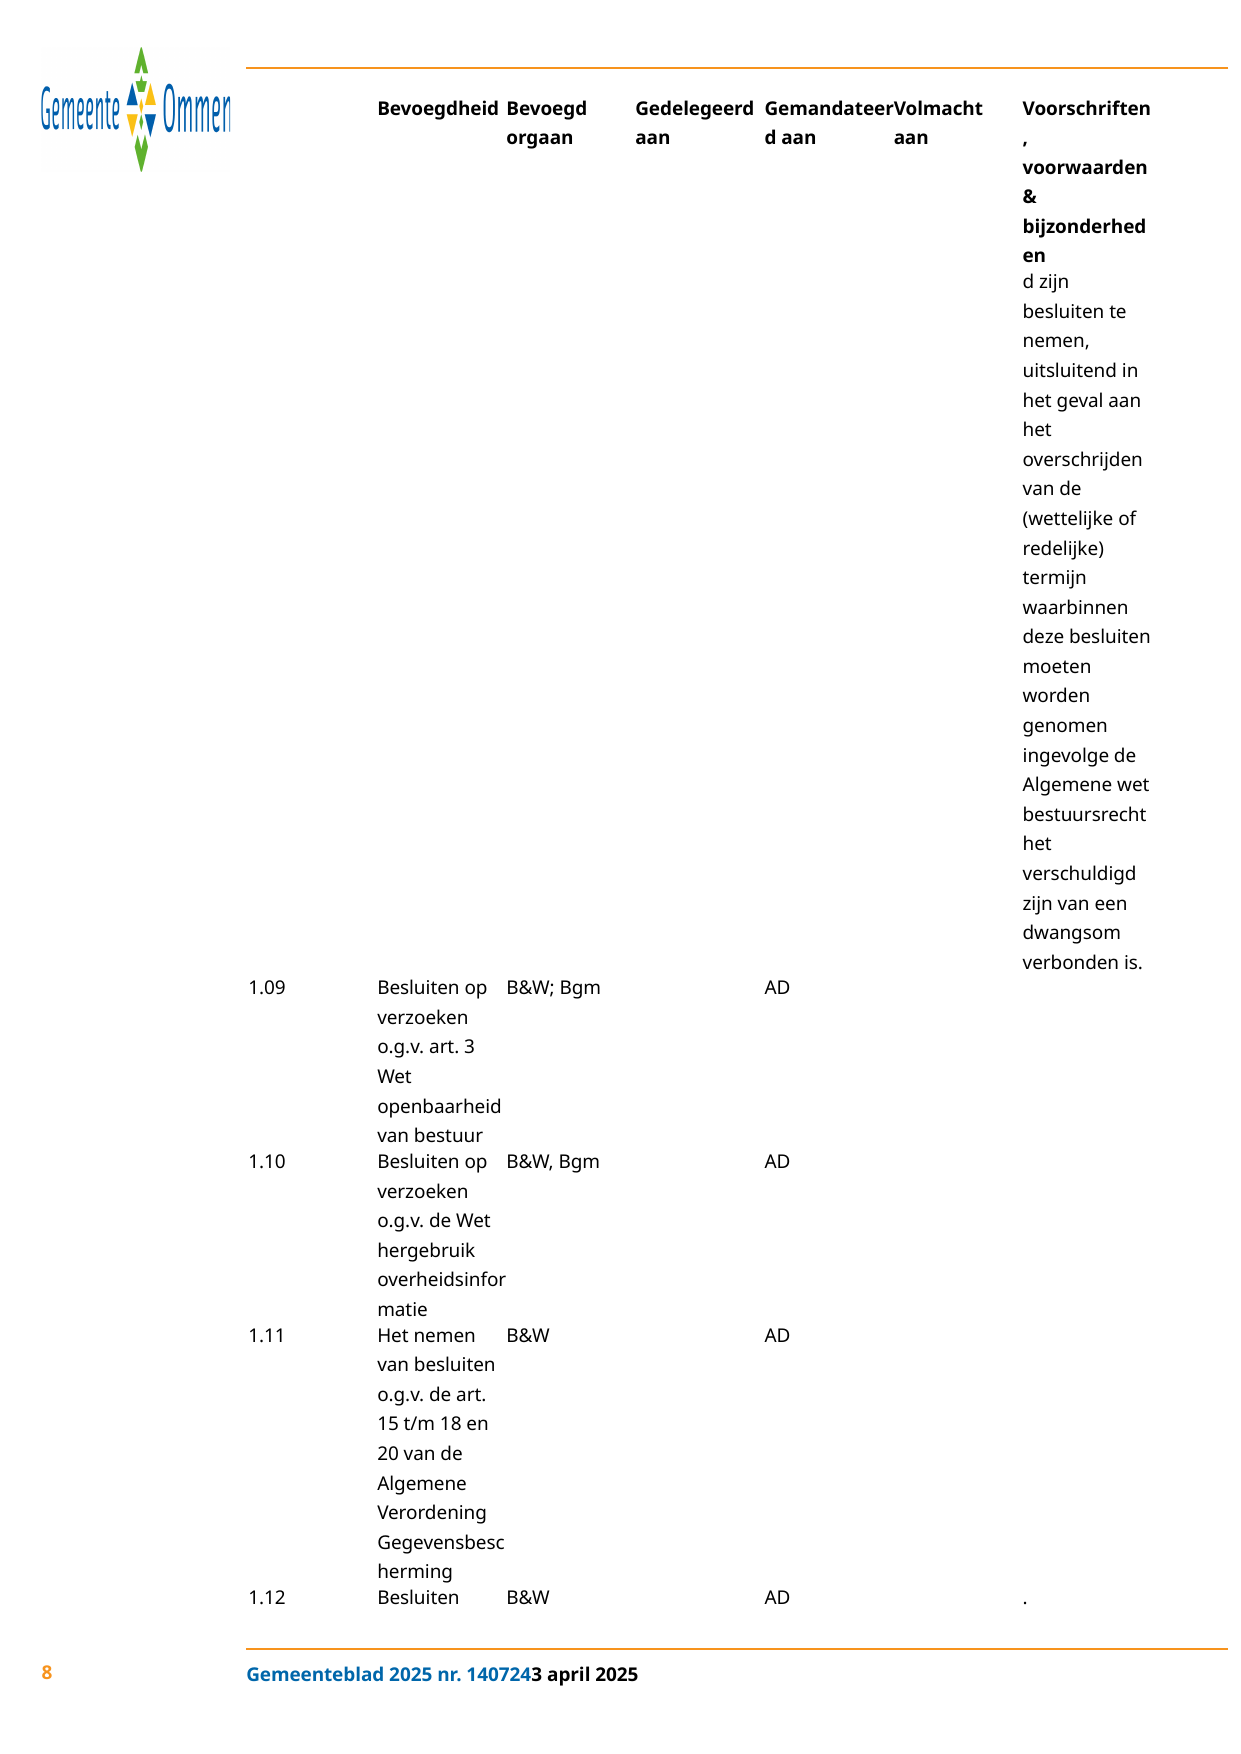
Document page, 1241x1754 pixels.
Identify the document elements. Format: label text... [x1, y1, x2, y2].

table_cell 1.09 [248, 975, 377, 1148]
table_cell 1.11 [248, 1322, 377, 1584]
table_header [248, 95, 377, 268]
table_cell Besluiten op verzoeken o.g.v. art. 3 Wet openbaarheid van bestuur [377, 975, 506, 1148]
table_cell [635, 269, 764, 974]
table_header Voorschriften, voorwaarden & bijzonderheden [1023, 95, 1152, 268]
table_cell Besluiten op verzoeken o.g.v. de Wet hergebruik overheidsinformatie [377, 1148, 506, 1322]
table_cell 1.10 [248, 1148, 377, 1322]
table_cell [1023, 975, 1152, 1148]
table_cell B&W [506, 1322, 635, 1584]
table_cell [1023, 1322, 1152, 1584]
table_cell [894, 975, 1022, 1148]
table_cell [894, 1148, 1022, 1322]
table_cell [894, 1584, 1022, 1610]
table_cell [248, 269, 377, 974]
table_cell Het nemen van besluiten o.g.v. de art. 15 t/m 18 en 20 van de Algemene Verordening Gegevensbescherming [377, 1322, 506, 1584]
table_cell B&W, Bgm [506, 1148, 635, 1322]
table_header Volmacht aan [894, 95, 1022, 268]
picture [41, 47, 231, 172]
table_header Gedelegeerd aan [635, 95, 764, 268]
table_cell d zijn besluiten te nemen, uitsluitend in het geval aan het overschrijden van de (wettelijke of redelijke) termijn waarbinnen deze besluiten moeten worden genomen ingevolge de Algemene wet bestuursrecht het verschuldigd zijn van een dwangsom verbonden is. [1023, 269, 1152, 974]
table_cell Besluiten [377, 1584, 506, 1610]
table_cell AD [764, 975, 893, 1148]
table_cell [764, 269, 893, 974]
table_cell B&W [506, 1584, 635, 1610]
table_cell AD [764, 1148, 893, 1322]
table_cell [506, 269, 635, 974]
table_cell [894, 269, 1022, 974]
table_cell [1023, 1148, 1152, 1322]
table_header Bevoegdheid [377, 95, 506, 268]
table_cell AD [764, 1322, 893, 1584]
table_cell . [1023, 1584, 1152, 1610]
table_cell [635, 1584, 764, 1610]
table_cell [635, 975, 764, 1148]
table_cell 1.12 [248, 1584, 377, 1610]
table_cell [635, 1148, 764, 1322]
table_cell [894, 1322, 1022, 1584]
table_cell AD [764, 1584, 893, 1610]
table_cell B&W; Bgm [506, 975, 635, 1148]
table_cell [377, 269, 506, 974]
table_cell [635, 1322, 764, 1584]
table_header Gemandateerd aan [764, 95, 893, 268]
table_header Bevoegd orgaan [506, 95, 635, 268]
